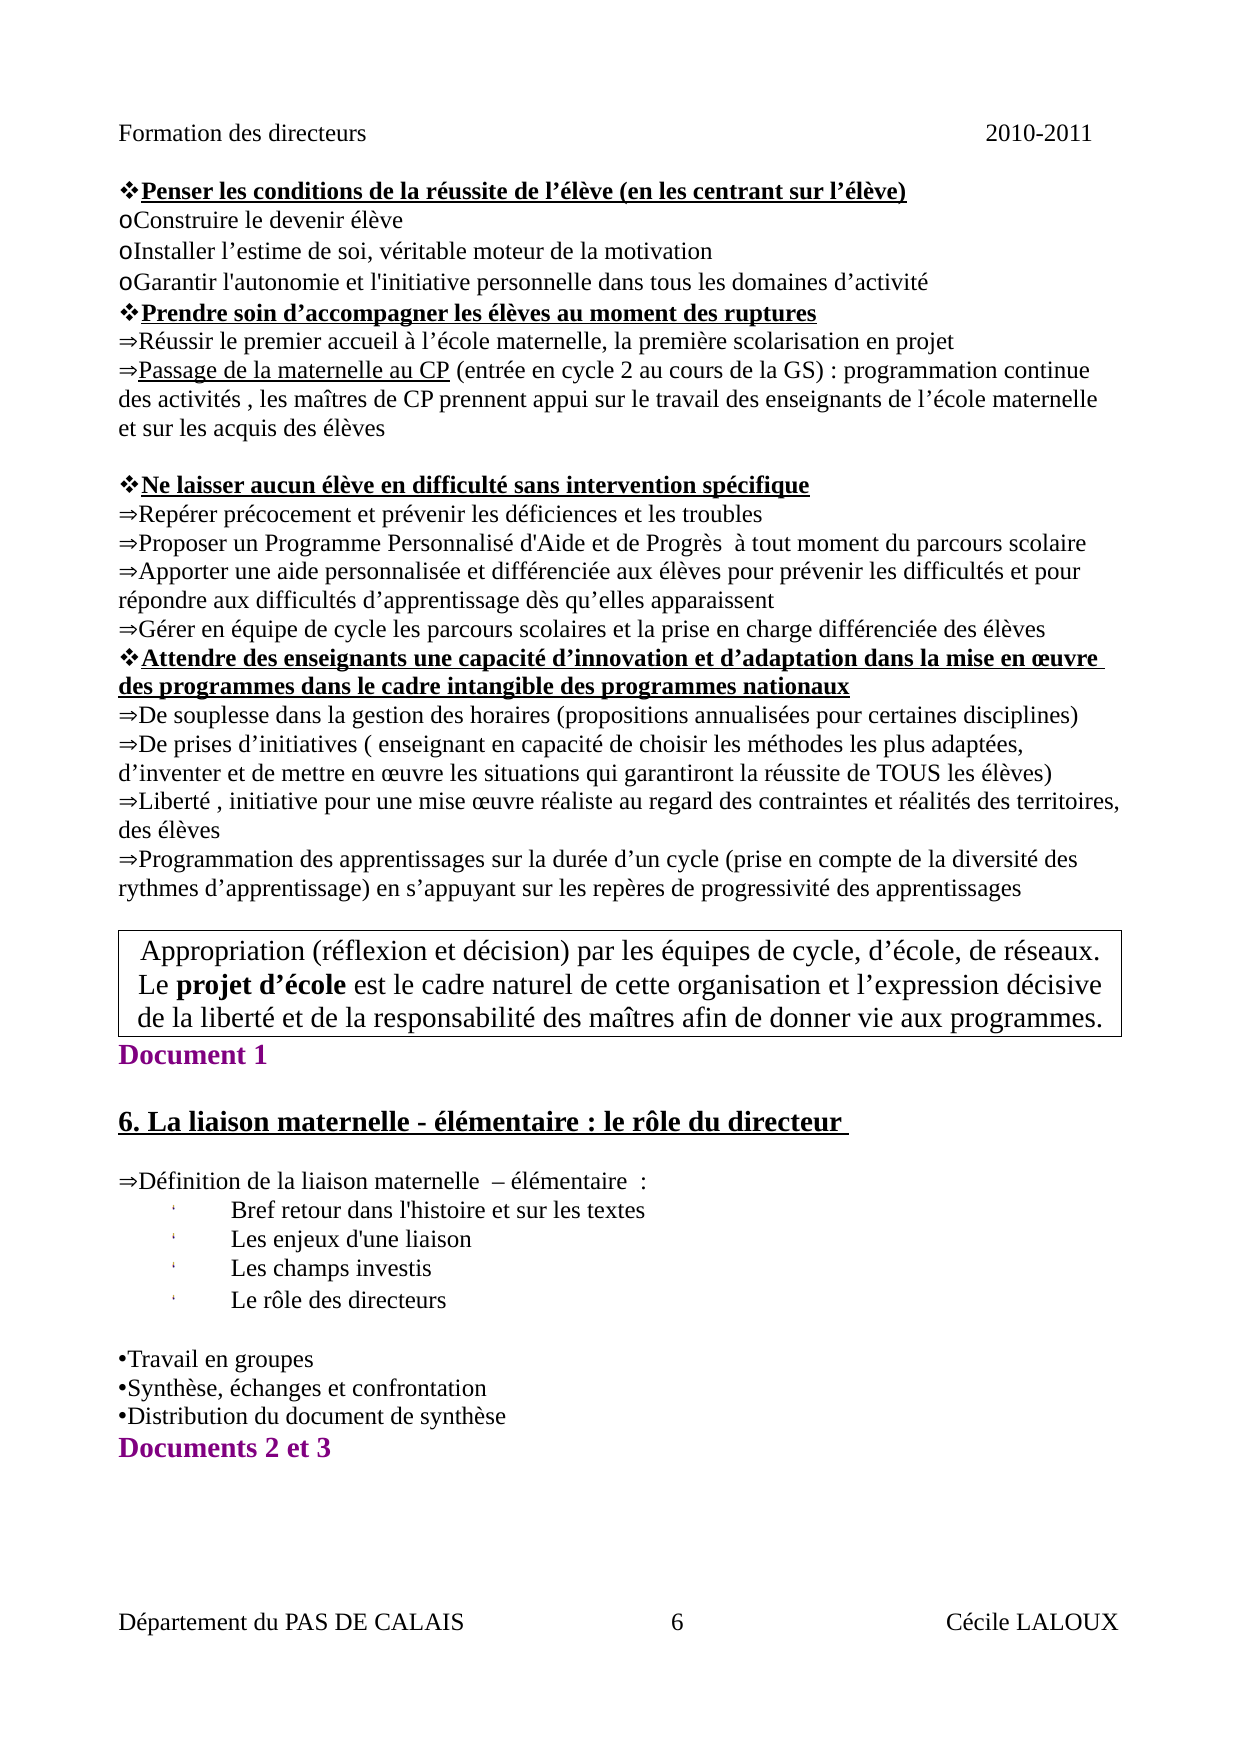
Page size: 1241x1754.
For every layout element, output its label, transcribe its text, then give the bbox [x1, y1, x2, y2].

text Bref retour dans l'histoire et sur les textes [156, 1195, 1122, 1224]
list Passage de la maternelle au CP (entrée en cycle 2 au cours de la GS) : programmation continue des activités , les maîtres de CP prennent appui sur le travail des enseignants de l’école maternelle et sur les acquis des élèves [118, 355, 1122, 441]
text Le rôle des directeurs [156, 1282, 1122, 1315]
list Repérer précocement et prévenir les déficiences et les troubles [118, 499, 1122, 528]
list Document 1 [118, 1037, 1122, 1071]
list Proposer un Programme Personnalisé d'Aide et de Progrès à tout moment du parcours scolaire [118, 528, 1122, 556]
list Distribution du document de synthèse [118, 1401, 1122, 1430]
text Les champs investis [156, 1253, 1122, 1282]
list Travail en groupes [118, 1344, 1122, 1373]
list Ne laisser aucun élève en difficulté sans intervention spécifique [118, 470, 1122, 499]
list Apporter une aide personnalisée et différenciée aux élèves pour prévenir les difficultés et pour répondre aux difficultés d’apprentissage dès qu’elles apparaissent [118, 556, 1122, 614]
list Attendre des enseignants une capacité d’innovation et d’adaptation dans la mise en œuvre des programmes dans le cadre intangible des programmes nationaux [118, 643, 1122, 700]
list Construire le devenir élève [118, 205, 1122, 236]
text Le projet d’école est le cadre naturel de cette organisation et l’expression décisive de la liberté et de la responsabilité des maîtres afin de donner vie aux programmes. [119, 964, 1121, 1036]
list Documents 2 et 3 [118, 1430, 1122, 1464]
list Définition de la liaison maternelle – élémentaire : [118, 1166, 1122, 1195]
list Penser les conditions de la réussite de l’élève (en les centrant sur l’élève) [118, 176, 1122, 205]
list Réussir le premier accueil à l’école maternelle, la première scolarisation en projet [118, 326, 1122, 355]
text Appropriation (réflexion et décision) par les équipes de cycle, d’école, de réseaux. [119, 931, 1121, 964]
list 6. La liaison maternelle - élémentaire : le rôle du directeur [118, 1104, 1122, 1138]
list De souplesse dans la gestion des horaires (propositions annualisées pour certaines disciplines) [118, 700, 1122, 729]
list De prises d’initiatives ( enseignant en capacité de choisir les méthodes les plus adaptées, d’inventer et de mettre en œuvre les situations qui garantiront la réussite de TOUS les élèves) [118, 729, 1122, 786]
list Synthèse, échanges et confrontation [118, 1373, 1122, 1401]
list Gérer en équipe de cycle les parcours scolaires et la prise en charge différenciée des élèves [118, 614, 1122, 643]
list Garantir l'autonomie et l'initiative personnelle dans tous les domaines d’activité [118, 267, 1122, 298]
list Prendre soin d’accompagner les élèves au moment des ruptures [118, 298, 1122, 326]
list Programmation des apprentissages sur la durée d’un cycle (prise en compte de la diversité des rythmes d’apprentissage) en s’appuyant sur les repères de progressivité des apprentissages [118, 844, 1122, 901]
text Les enjeux d'une liaison [156, 1224, 1122, 1253]
list Liberté , initiative pour une mise œuvre réaliste au regard des contraintes et réalités des territoires, des élèves [118, 786, 1122, 844]
list Installer l’estime de soi, véritable moteur de la motivation [118, 236, 1122, 267]
